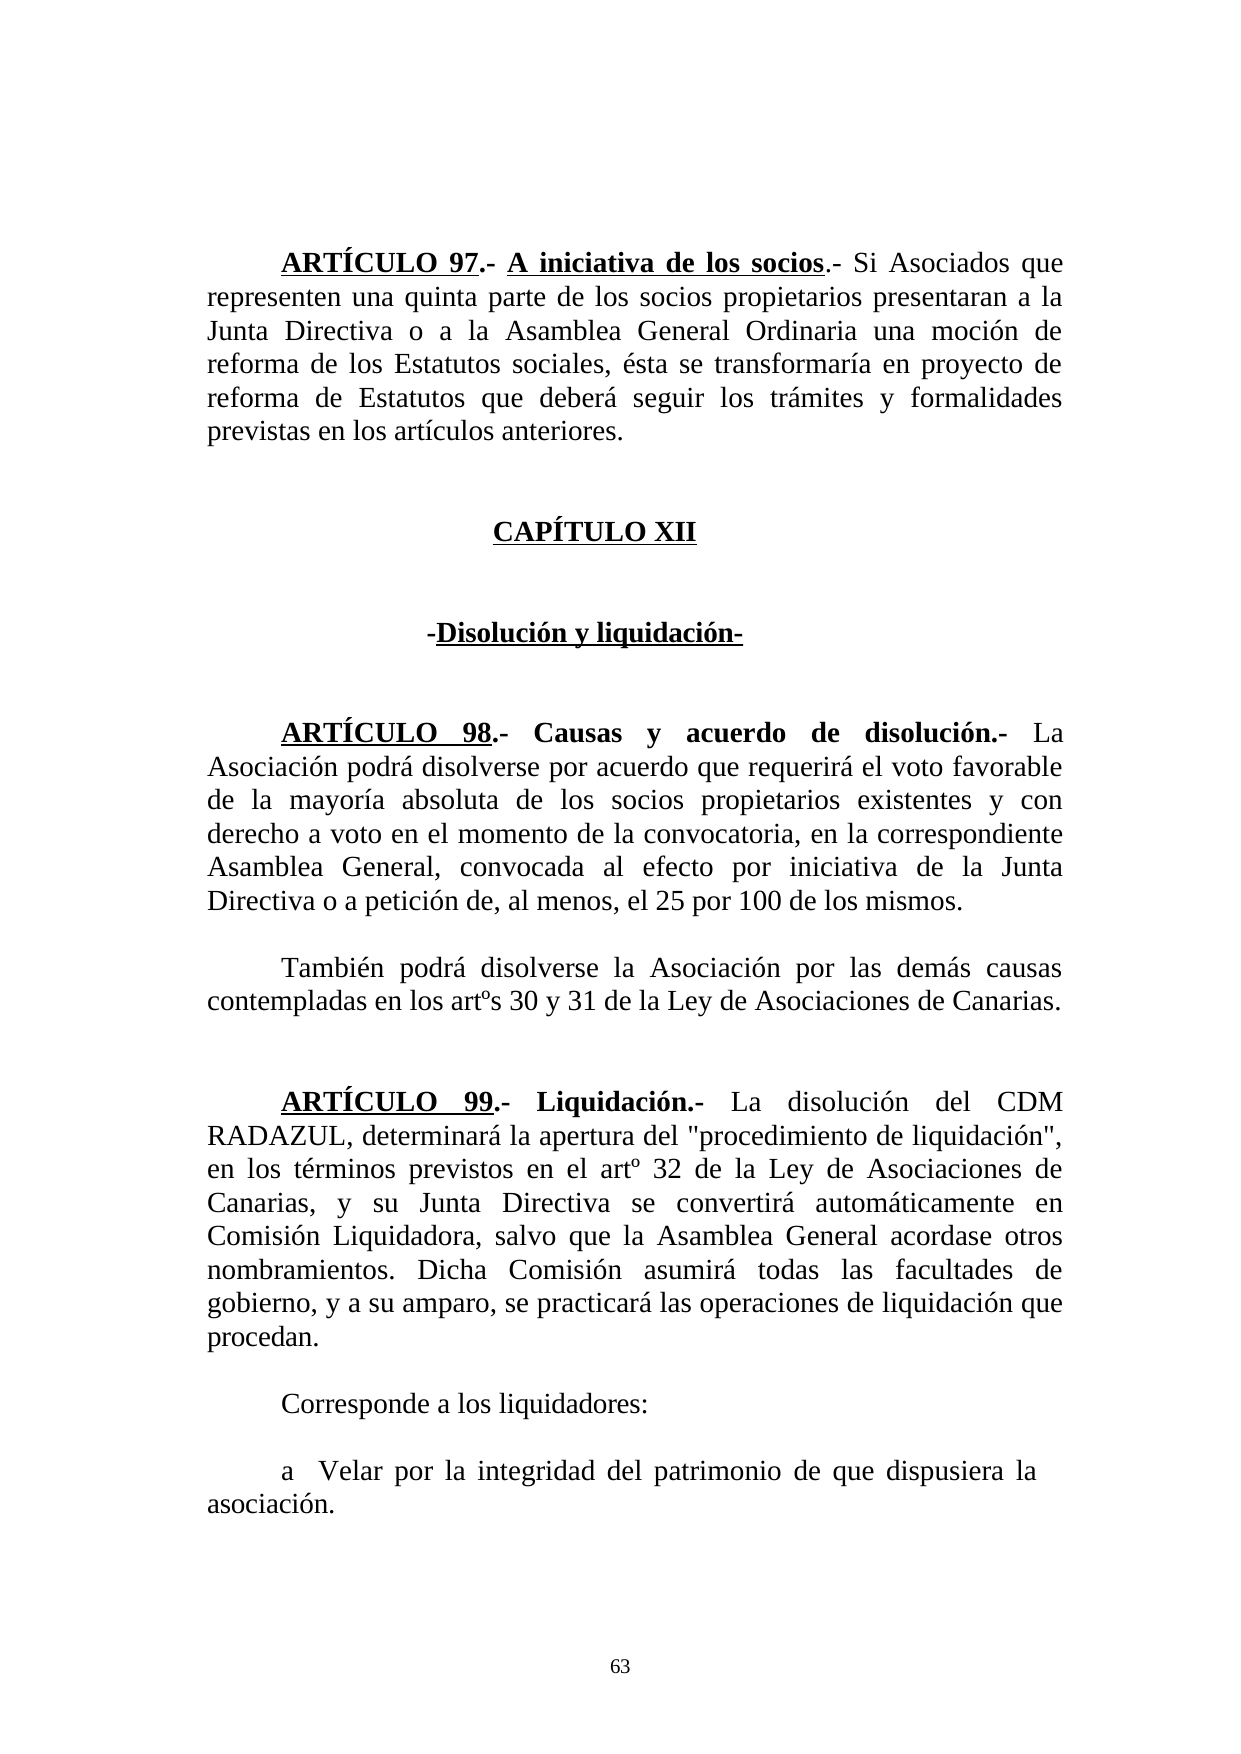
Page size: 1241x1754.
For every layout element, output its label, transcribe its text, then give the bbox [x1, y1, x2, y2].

text Corresponde a los liquidadores: [281, 1386, 1076, 1420]
list Velar por la integridad del patrimonio de que dispusiera la asociación. [207, 1453, 1063, 1520]
text También podrá disolverse la Asociación por las demás causas contempladas en los artºs 30 y 31 de la Ley de Asociaciones de Canarias. [207, 950, 1062, 1017]
subtitle -Disolución y liquidación- [426, 615, 1076, 649]
text ARTÍCULO 97.- A iniciativa de los socios.- Si Asociados que representen una quinta parte de los socios propietarios presentaran a la Junta Directiva o a la Asamblea General Ordinaria una moción de reforma de los Estatutos sociales, ésta se transformaría en proyecto de reforma de Estatutos que deberá seguir los trámites y formalidades previstas en los artículos anteriores. [207, 246, 1063, 447]
text ARTÍCULO 99.- Liquidación.- La disolución del CDM RADAZUL, determinará la apertura del "procedimiento de liquidación", en los términos previstos en el artº 32 de la Ley de Asociaciones de Canarias, y su Junta Directiva se convertirá automáticamente en Comisión Liquidadora, salvo que la Asamblea General acordase otros nombramientos. Dicha Comisión asumirá todas las facultades de gobierno, y a su amparo, se practicará las operaciones de liquidación que procedan. [207, 1084, 1064, 1353]
text ARTÍCULO 98.- Causas y acuerdo de disolución.- La Asociación podrá disolverse por acuerdo que requerirá el voto favorable de la mayoría absoluta de los socios propietarios existentes y con derecho a voto en el momento de la convocatoria, en la correspondiente Asamblea General, convocada al efecto por iniciativa de la Junta Directiva o a petición de, al menos, el 25 por 100 de los mismos. [207, 715, 1064, 916]
subtitle CAPÍTULO XII [167, 514, 1023, 548]
